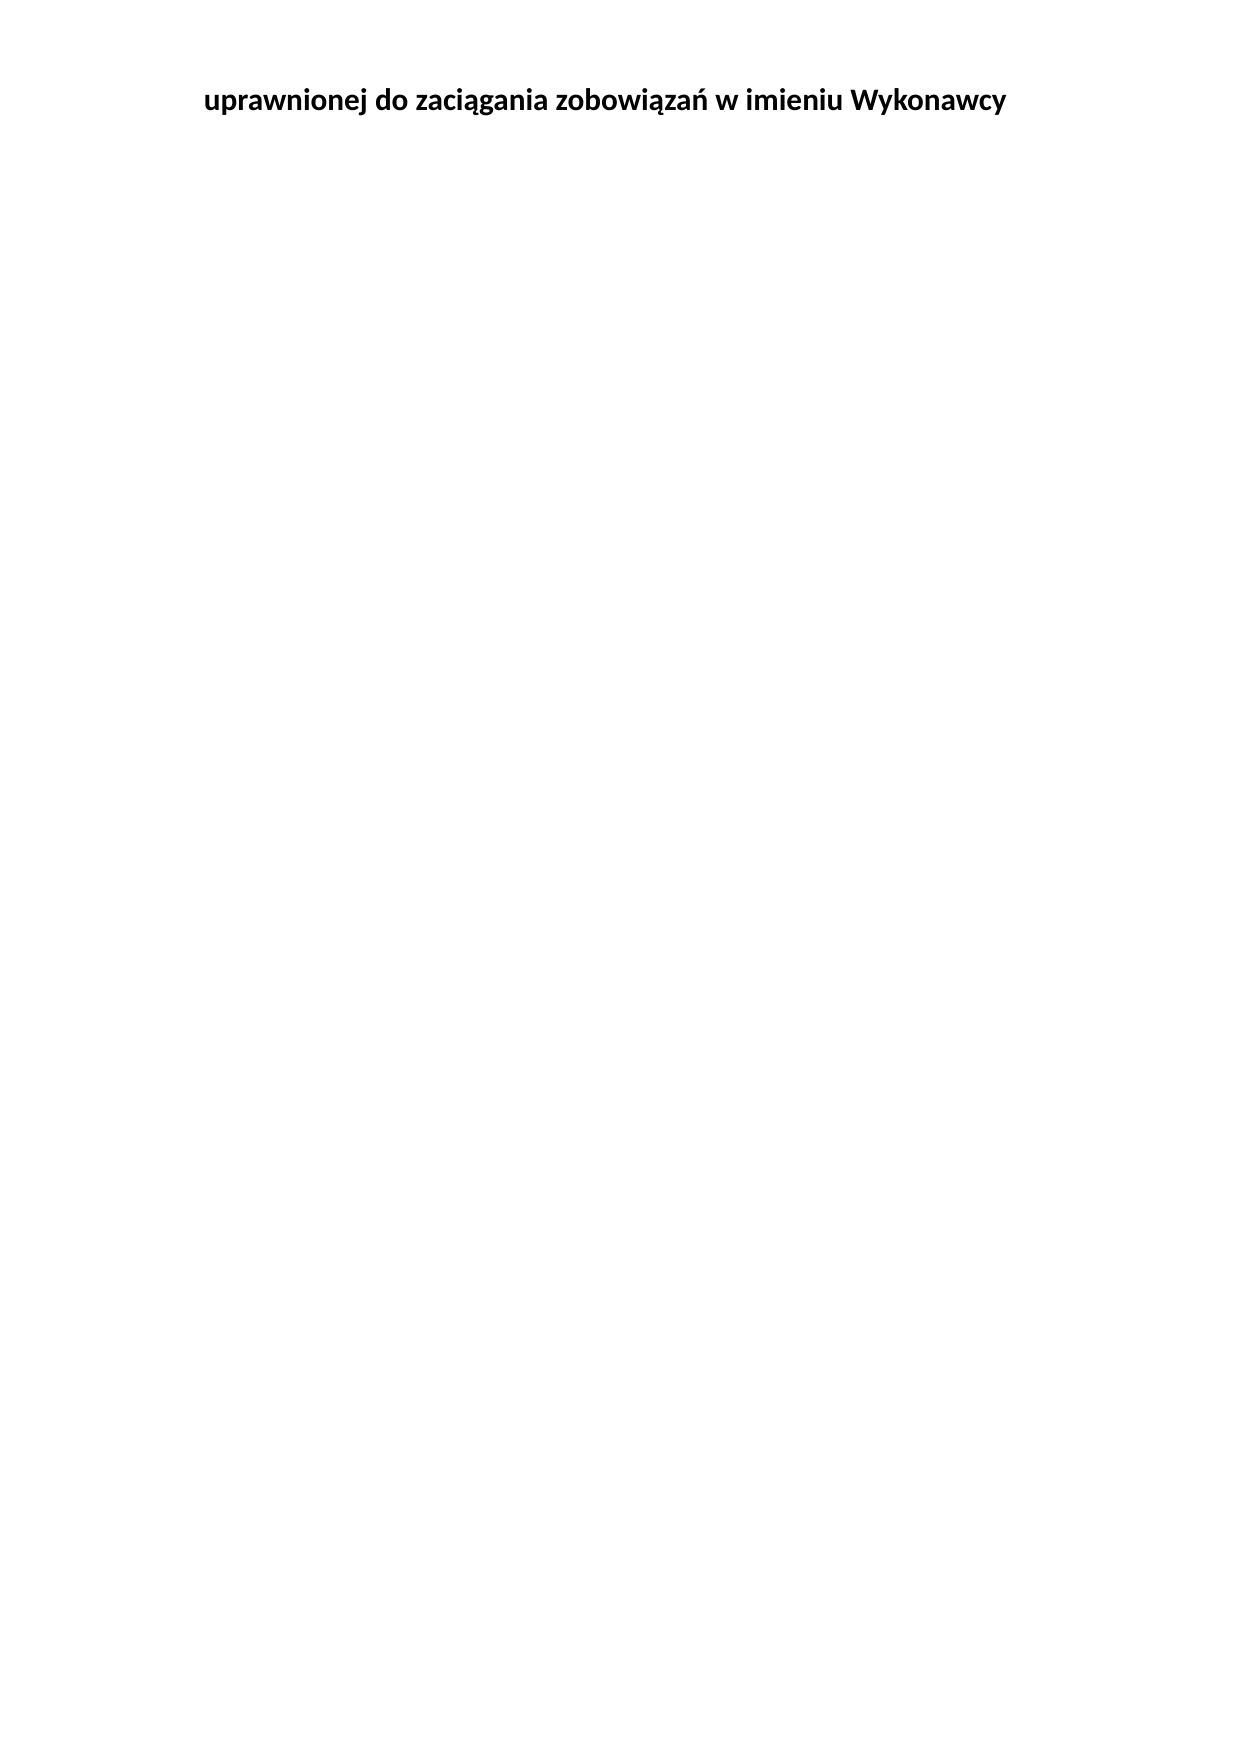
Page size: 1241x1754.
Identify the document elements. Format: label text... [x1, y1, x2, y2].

text uprawnionej do zaciągania zobowiązań w imieniu Wykonawcy [118, 79, 1093, 118]
